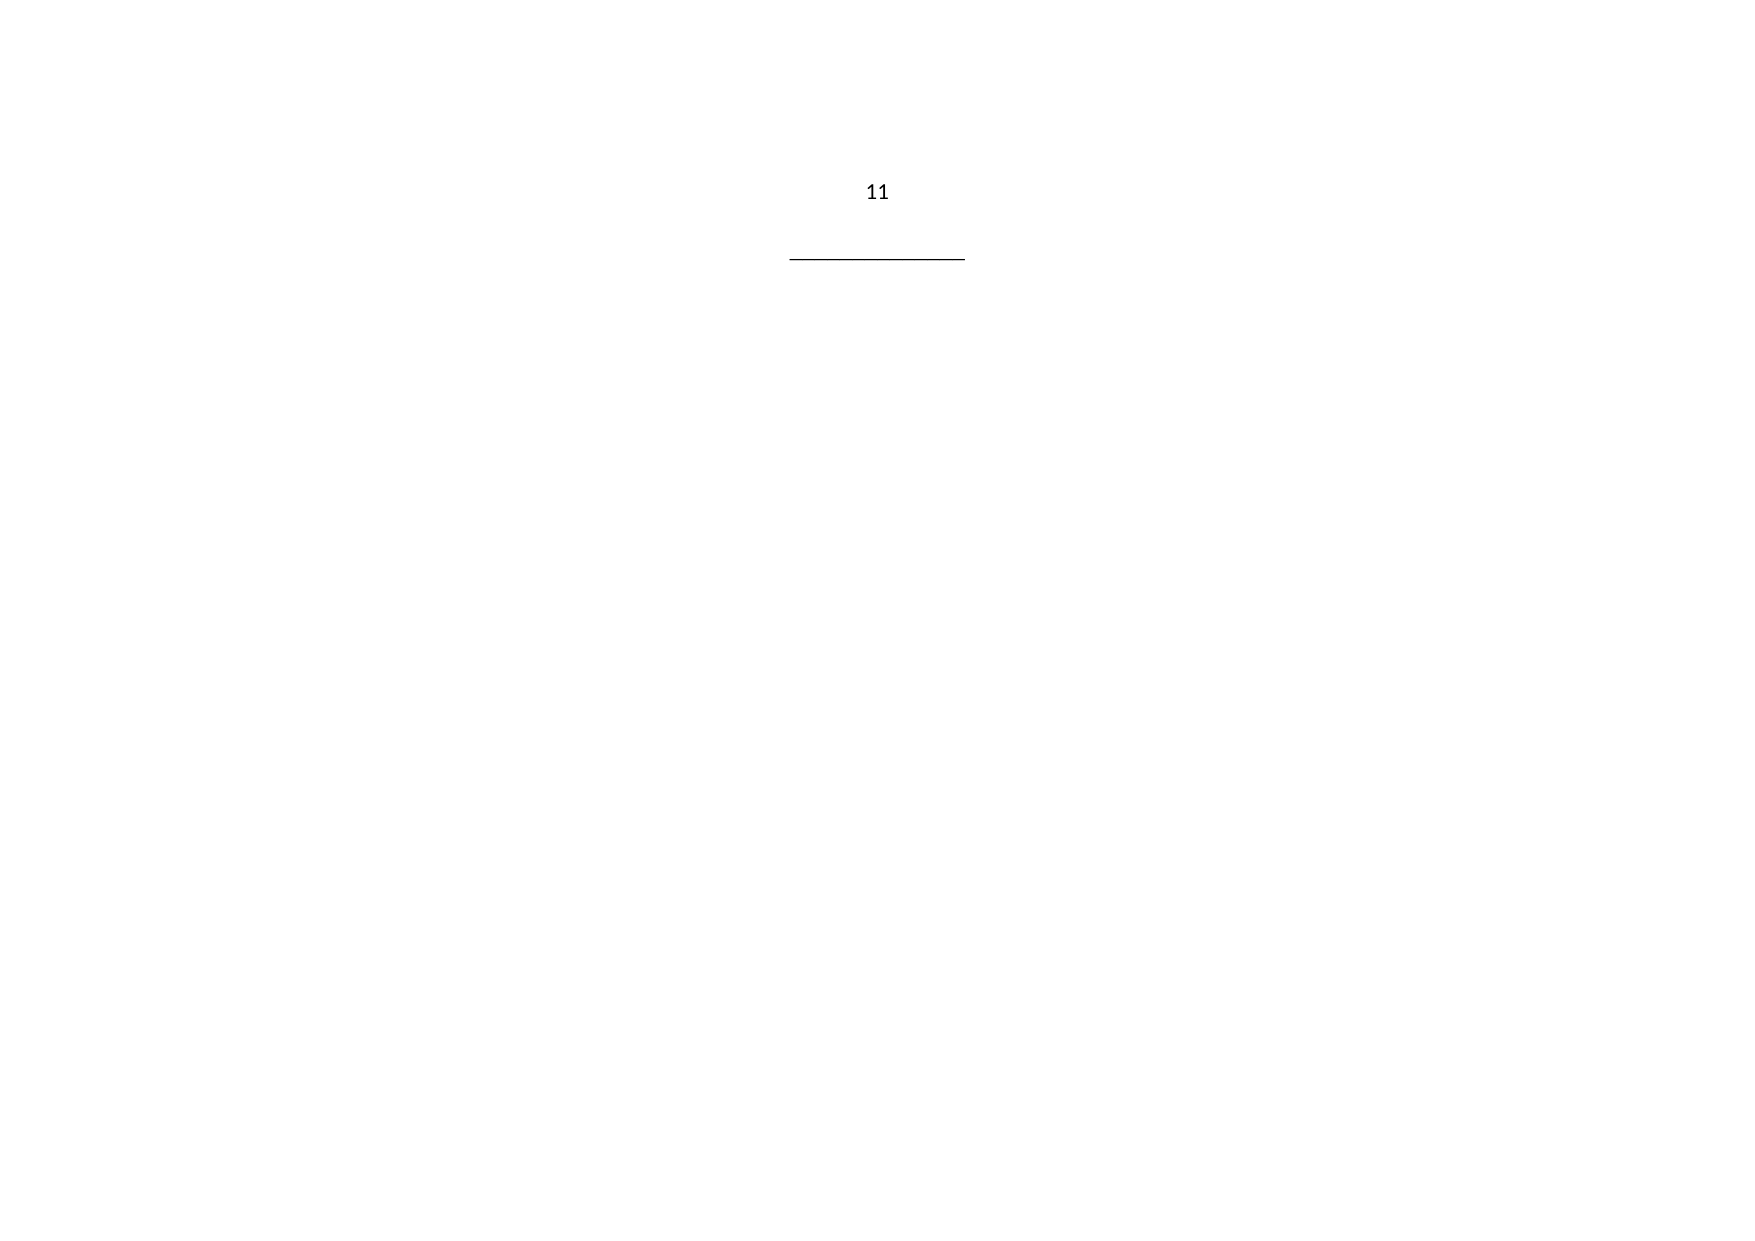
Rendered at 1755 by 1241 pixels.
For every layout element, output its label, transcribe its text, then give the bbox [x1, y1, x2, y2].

text ______________ [118, 234, 1636, 263]
